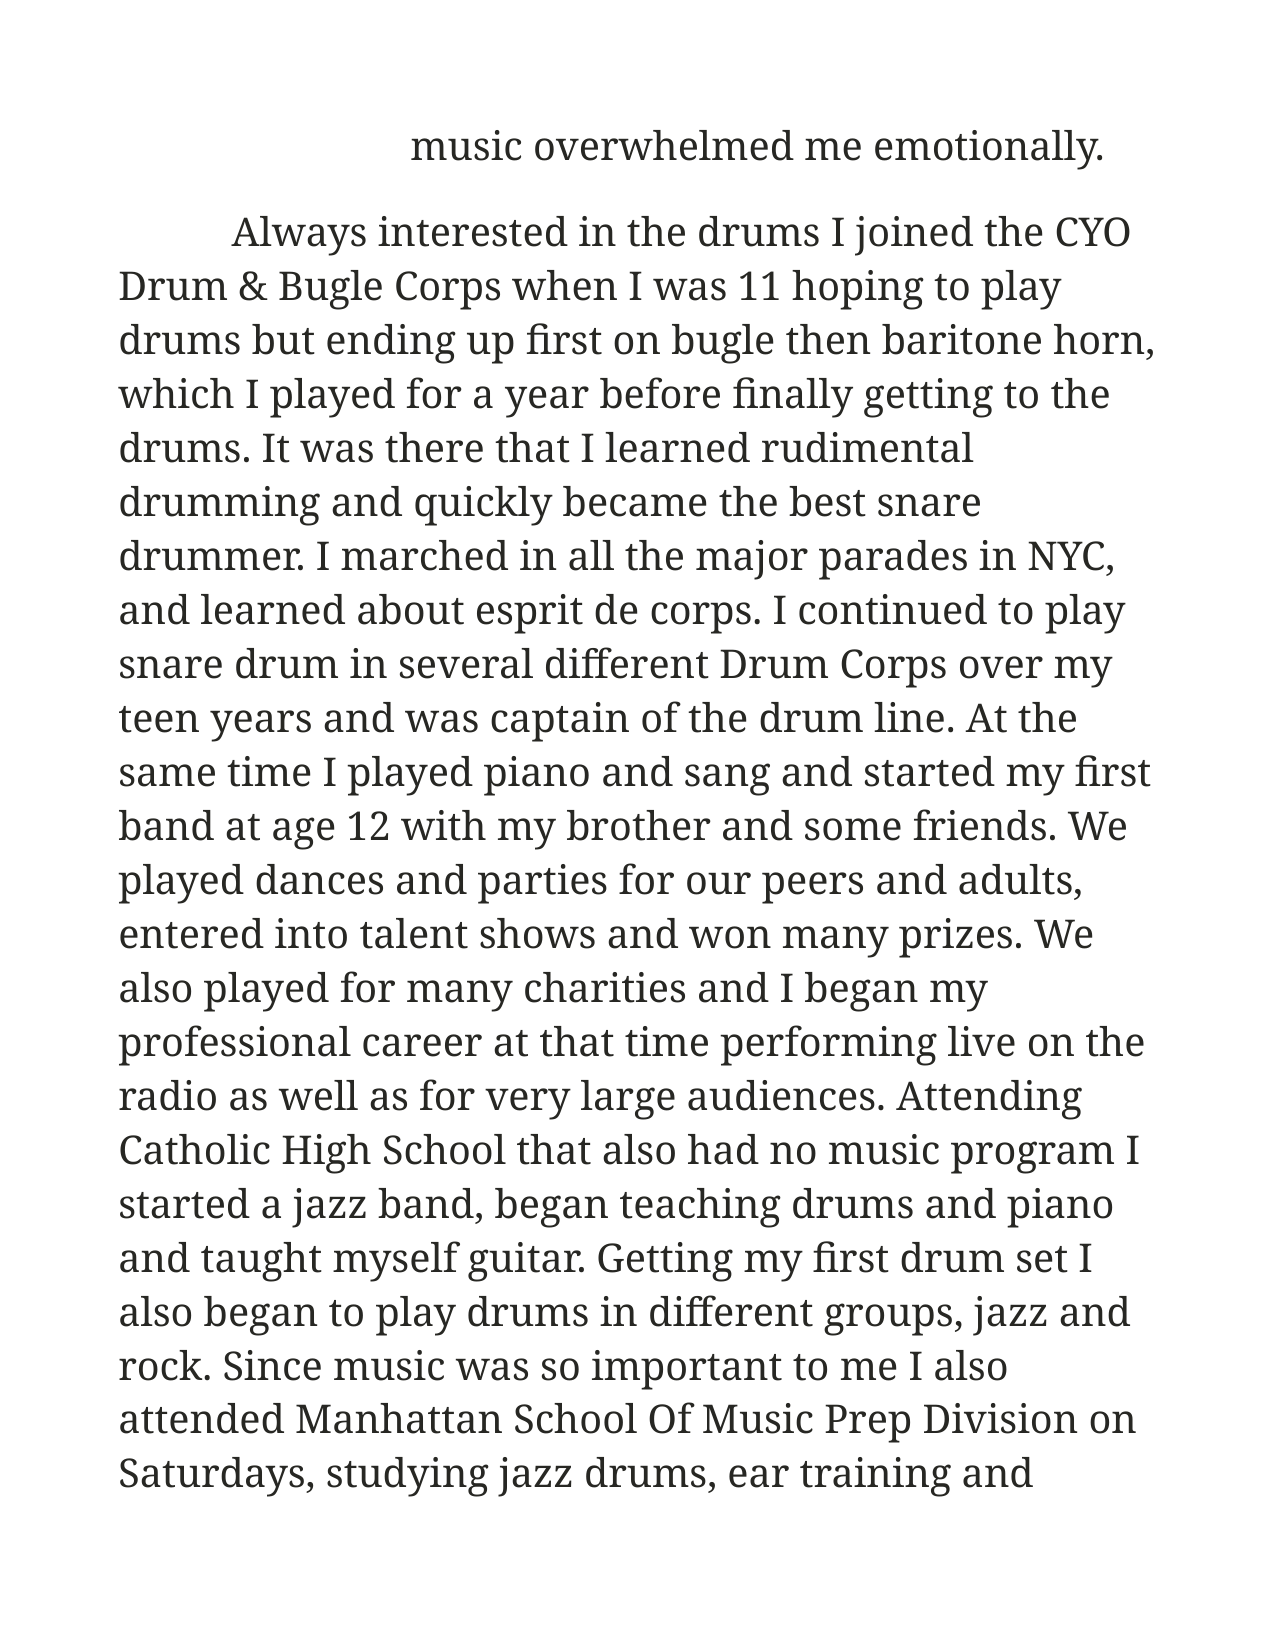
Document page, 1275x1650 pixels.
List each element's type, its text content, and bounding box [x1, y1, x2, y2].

text music overwhelmed me emotionally. [118, 118, 1157, 172]
text Always interested in the drums I joined the CYO Drum & Bugle Corps when I was 11 hoping to play drums but ending up first on bugle then baritone horn, which I played for a year before finally getting to the drums. It was there that I learned rudimental drumming and quickly became the best snare drummer. I marched in all the major parades in NYC, and learned about esprit de corps. I continued to play snare drum in several different Drum Corps over my teen years and was captain of the drum line. At the same time I played piano and sang and started my first band at age 12 with my brother and some friends. We played dances and parties for our peers and adults, entered into talent shows and won many prizes. We also played for many charities and I began my professional career at that time performing live on the radio as well as for very large audiences. Attending Catholic High School that also had no music program I started a jazz band, began teaching drums and piano and taught myself guitar. Getting my first drum set I also began to play drums in different groups, jazz and rock. Since music was so important to me I also attended Manhattan School Of Music Prep Division on Saturdays, studying jazz drums, ear training and [118, 204, 1157, 1499]
